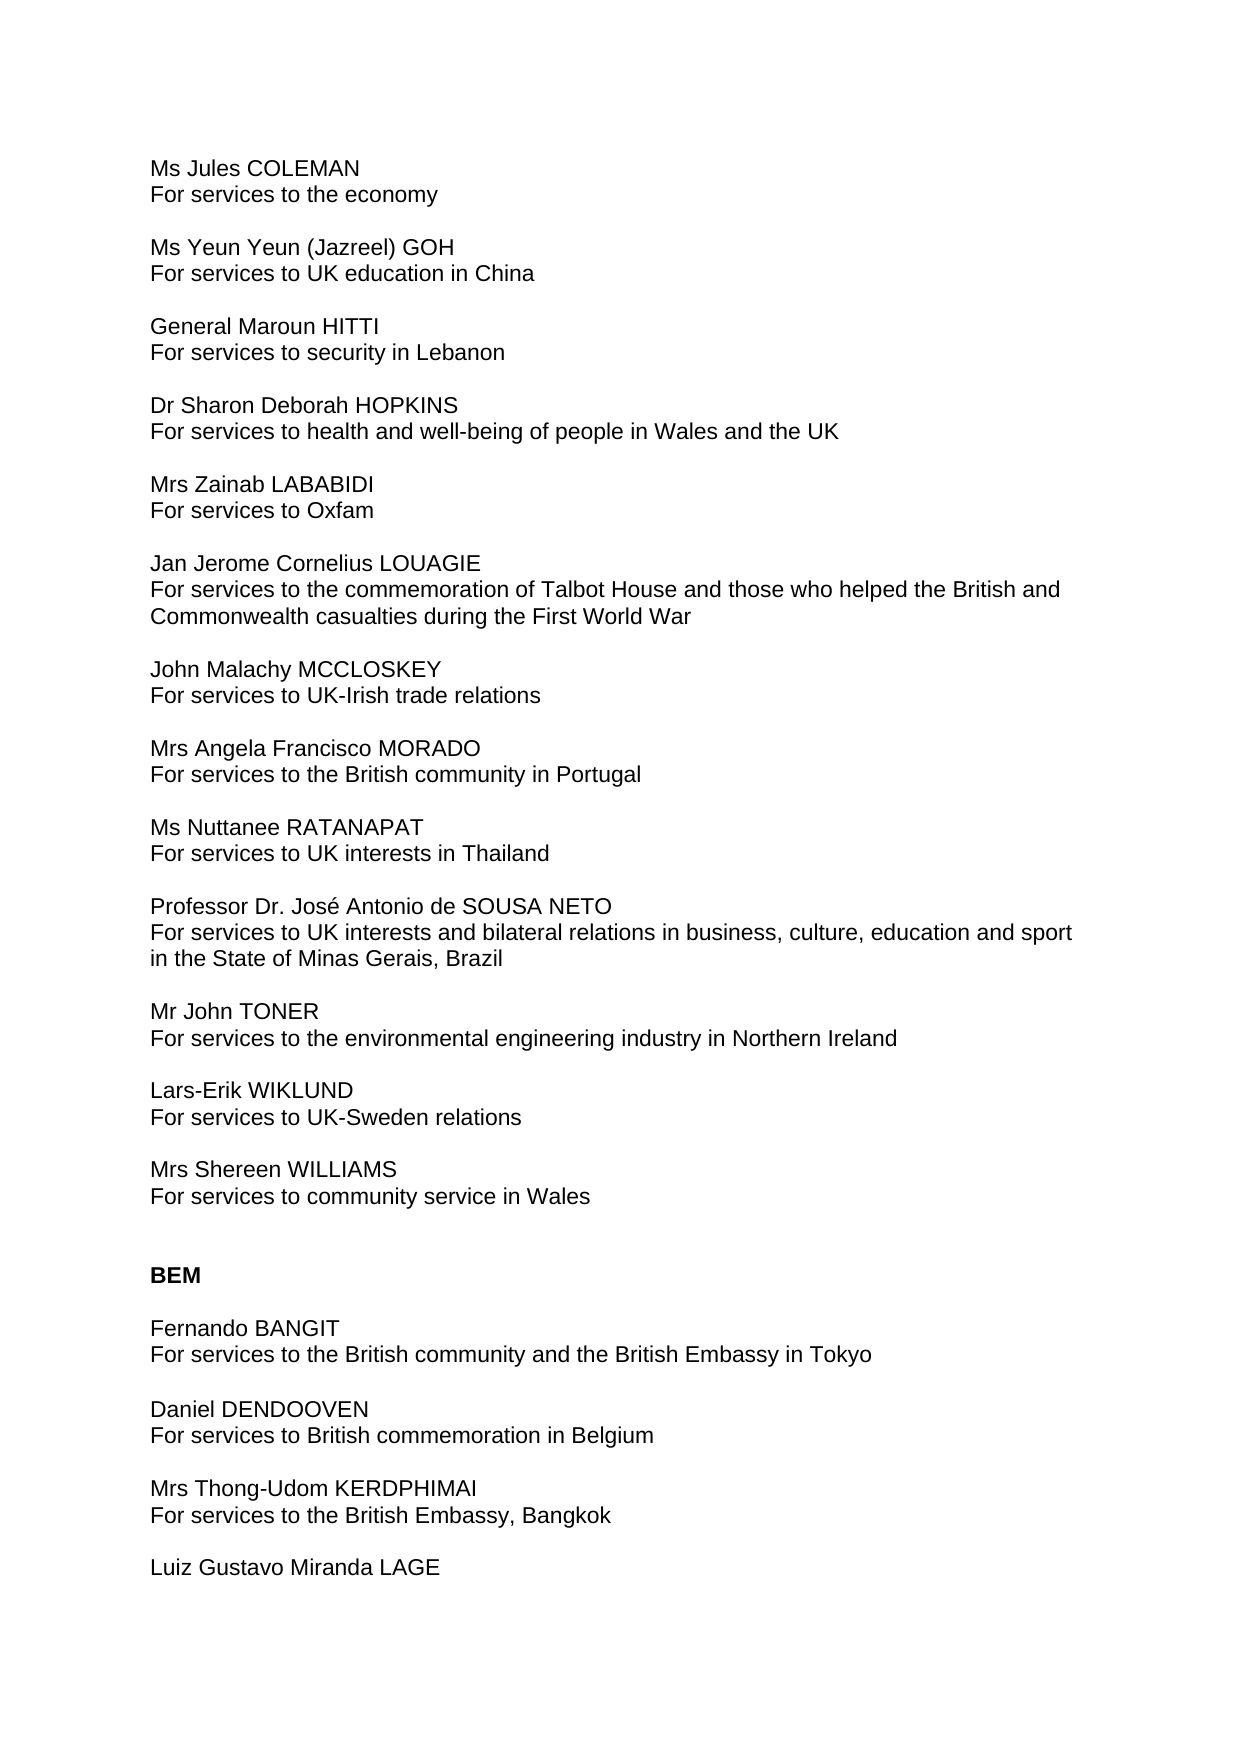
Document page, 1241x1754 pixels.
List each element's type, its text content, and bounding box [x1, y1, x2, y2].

text For services to the British Embassy, Bangkok [150, 1502, 1090, 1528]
text For services to UK-Sweden relations [150, 1103, 1090, 1130]
text Professor Dr. José Antonio de SOUSA NETO [150, 893, 1090, 919]
text Dr Sharon Deborah HOPKINS [150, 392, 1090, 418]
text Lars-Erik WIKLUND [150, 1077, 1090, 1103]
text For services to UK interests and bilateral relations in business, culture, education and sport in the State of Minas Gerais, Brazil [150, 919, 1090, 972]
text Jan Jerome Cornelius LOUAGIE [150, 550, 1090, 576]
text Mr John TONER [150, 998, 1090, 1024]
text For services to health and well-being of people in Wales and the UK [150, 418, 1090, 445]
text For services to UK education in China [150, 260, 1090, 287]
text Daniel DENDOOVEN [150, 1396, 1090, 1422]
text Fernando BANGIT [150, 1315, 1090, 1341]
text John Malachy MCCLOSKEY [150, 656, 1090, 682]
text BEM [150, 1262, 1090, 1288]
text Mrs Zainab LABABIDI [150, 471, 1090, 497]
text For services to the environmental engineering industry in Northern Ireland [150, 1024, 1090, 1051]
text For services to the British community in Portugal [150, 761, 1090, 787]
text For services to UK-Irish trade relations [150, 682, 1090, 708]
text For services to the economy [150, 181, 1090, 207]
text For services to community service in Wales [150, 1183, 1090, 1209]
text General Maroun HITTI [150, 313, 1090, 339]
text Mrs Thong-Udom KERDPHIMAI [150, 1475, 1090, 1502]
text Ms Jules COLEMAN [150, 155, 1090, 181]
text For services to the British community and the British Embassy in Tokyo [150, 1341, 1090, 1367]
text For services to the commemoration of Talbot House and those who helped the British and Commonwealth casualties during the First World War [150, 576, 1090, 629]
text Ms Nuttanee RATANAPAT [150, 814, 1090, 840]
text Ms Yeun Yeun (Jazreel) GOH [150, 234, 1090, 260]
text Mrs Angela Francisco MORADO [150, 734, 1090, 761]
text For services to Oxfam [150, 497, 1090, 524]
text For services to British commemoration in Belgium [150, 1422, 1090, 1449]
text Mrs Shereen WILLIAMS [150, 1156, 1090, 1183]
text Luiz Gustavo Miranda LAGE [150, 1554, 1090, 1581]
text For services to UK interests in Thailand [150, 840, 1090, 866]
text For services to security in Lebanon [150, 339, 1090, 366]
